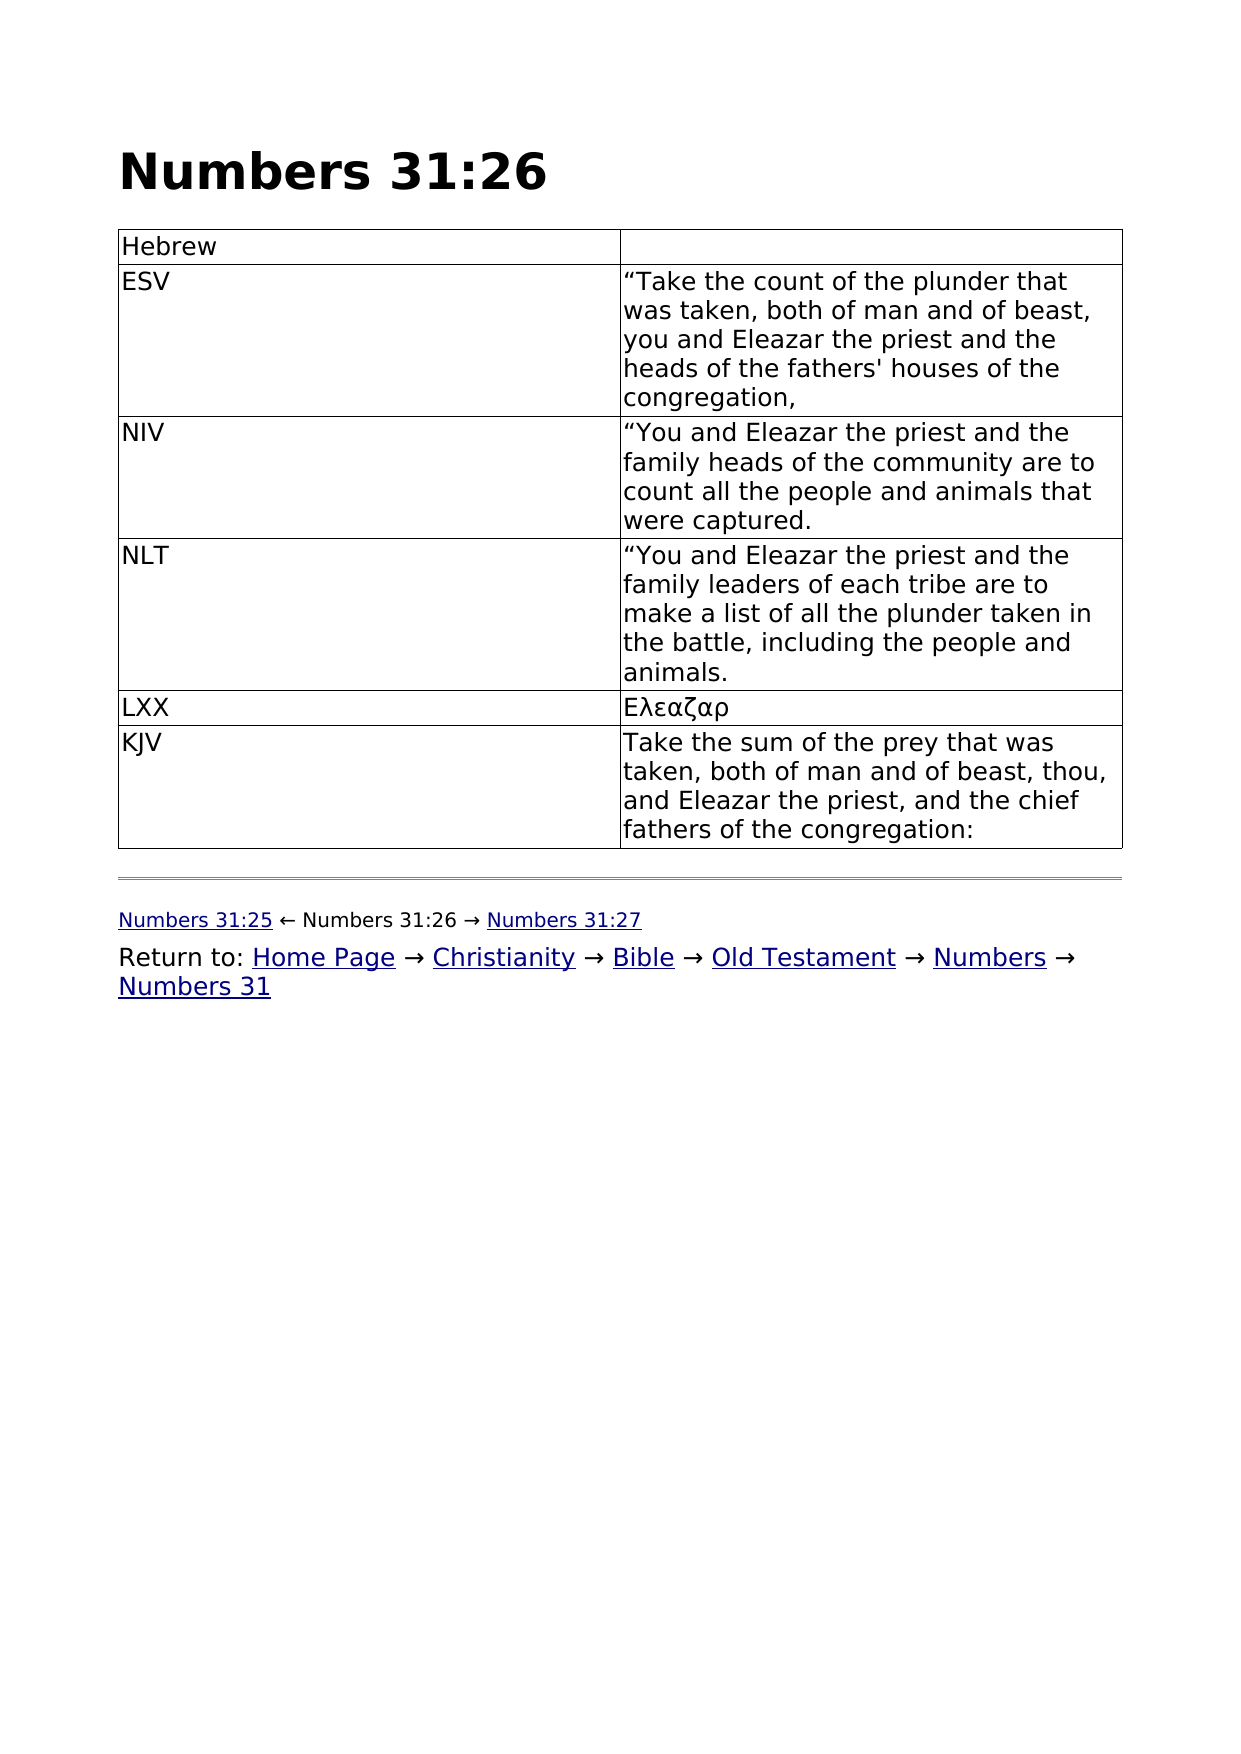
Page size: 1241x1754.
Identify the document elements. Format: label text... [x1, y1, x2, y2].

table_cell NIV [119, 417, 620, 538]
table_cell NLT [119, 539, 620, 690]
table_header Hebrew [119, 230, 620, 264]
table_cell “Take the count of the plunder that was taken, both of man and of beast, you and Eleazar the priest and the heads of the fathers' houses of the congregation, [621, 265, 1122, 416]
table_cell “You and Eleazar the priest and the family heads of the community are to count all the people and animals that were captured. [621, 417, 1122, 538]
table_cell KJV [119, 726, 620, 848]
table_header [621, 230, 1122, 264]
table_cell Ελεαζαρ [621, 691, 1122, 725]
table_cell “You and Eleazar the priest and the family leaders of each tribe are to make a list of all the plunder taken in the battle, including the people and animals. [621, 539, 1122, 690]
text Return to: Home Page → Christianity → Bible → Old Testament → Numbers → Numbers 31 [118, 943, 1122, 1001]
subtitle Numbers 31:26 [118, 143, 1122, 201]
table_cell ESV [119, 265, 620, 416]
table_cell LXX [119, 691, 620, 725]
table_cell Take the sum of the prey that was taken, both of man and of beast, thou, and Eleazar the priest, and the chief fathers of the congregation: [621, 726, 1122, 848]
text Numbers 31:25 ← Numbers 31:26 → Numbers 31:27 [118, 909, 1122, 943]
